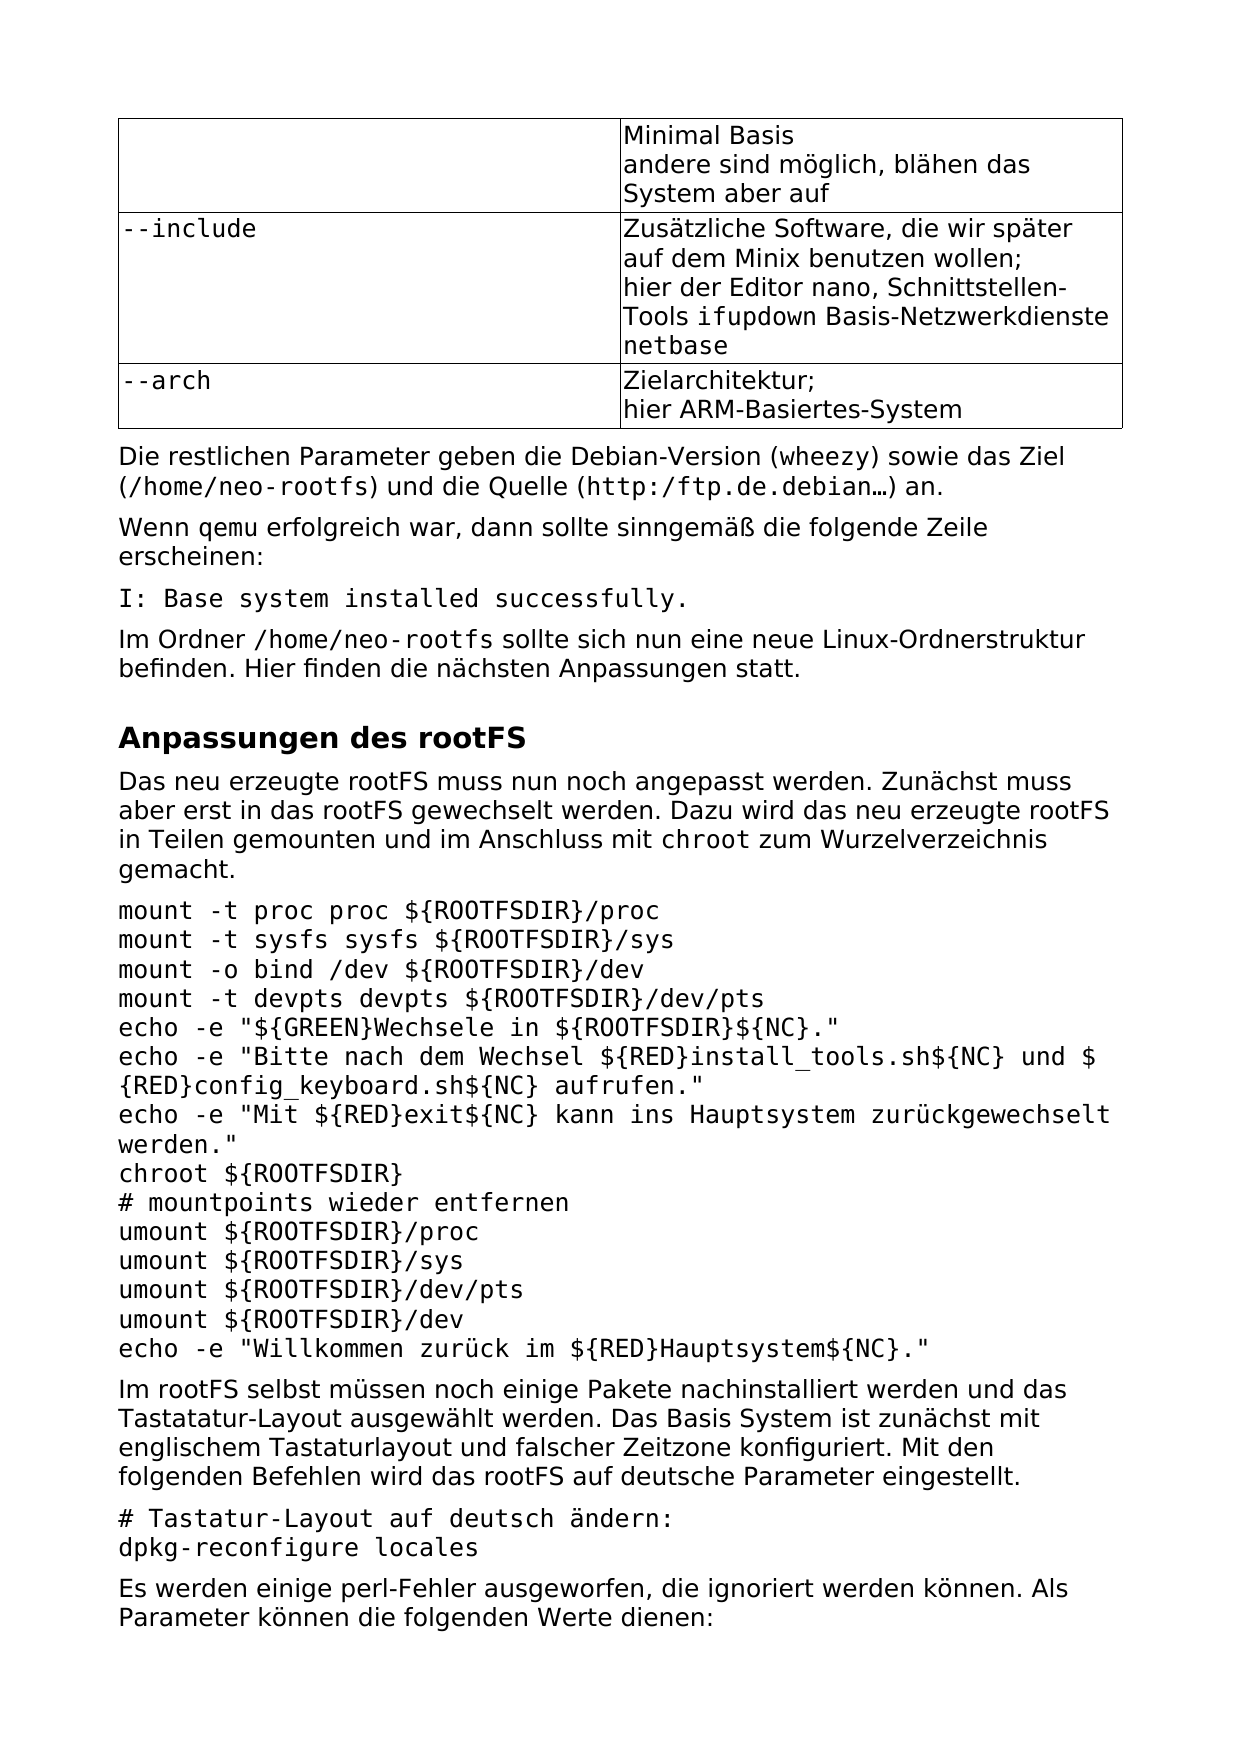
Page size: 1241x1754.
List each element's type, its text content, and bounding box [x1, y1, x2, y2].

table_cell Zielarchitektur; hier ARM-Basiertes-System [621, 364, 1122, 428]
table_cell [119, 119, 620, 212]
table_cell Zusätzliche Software, die wir später auf dem Minix benutzen wollen; hier der Editor nano, Schnittstellen-Tools ifupdown Basis-Netzwerkdienste netbase [621, 213, 1122, 363]
text Wenn qemu erfolgreich war, dann sollte sinngemäß die folgende Zeile erscheinen: [118, 513, 1122, 572]
text I: Base system installed successfully. [118, 584, 1122, 613]
text Es werden einige perl-Fehler ausgeworfen, die ignoriert werden können. Als Parameter können die folgenden Werte dienen: [118, 1574, 1122, 1633]
text Die restlichen Parameter geben die Debian-Version (wheezy) sowie das Ziel (/home/neo-rootfs) und die Quelle (http:/ftp.de.debian…) an. [118, 442, 1122, 501]
table_cell --arch [119, 364, 620, 428]
text Das neu erzeugte rootFS muss nun noch angepasst werden. Zunächst muss aber erst in das rootFS gewechselt werden. Dazu wird das neu erzeugte rootFS in Teilen gemounten und im Anschluss mit chroot zum Wurzelverzeichnis gemacht. [118, 767, 1122, 884]
text # Tastatur-Layout auf deutsch ändern: dpkg-reconfigure locales [118, 1504, 1122, 1562]
table_cell --include [119, 213, 620, 363]
subtitle Anpassungen des rootFS [118, 721, 1122, 755]
text Im rootFS selbst müssen noch einige Pakete nachinstalliert werden und das Tastatatur-Layout ausgewählt werden. Das Basis System ist zunächst mit englischem Tastaturlayout und falscher Zeitzone konfiguriert. Mit den folgenden Befehlen wird das rootFS auf deutsche Parameter eingestellt. [118, 1375, 1122, 1492]
table_cell Minimal Basis andere sind möglich, blähen das System aber auf [621, 119, 1122, 212]
text Im Ordner /home/neo-rootfs sollte sich nun eine neue Linux-Ordnerstruktur befinden. Hier finden die nächsten Anpassungen statt. [118, 625, 1122, 683]
text mount -t proc proc ${ROOTFSDIR}/proc mount -t sysfs sysfs ${ROOTFSDIR}/sys mount -o bind /dev ${ROOTFSDIR}/dev mount -t devpts devpts ${ROOTFSDIR}/dev/pts echo -e "${GREEN}Wechsele in ${ROOTFSDIR}${NC}." echo -e "Bitte nach dem Wechsel ${RED}install_tools.sh${NC} und ${RED}config_keyboard.sh${NC} aufrufen." echo -e "Mit ${RED}exit${NC} kann ins Hauptsystem zurückgewechselt werden." chroot ${ROOTFSDIR} # mountpoints wieder entfernen umount ${ROOTFSDIR}/proc umount ${ROOTFSDIR}/sys umount ${ROOTFSDIR}/dev/pts umount ${ROOTFSDIR}/dev echo -e "Willkommen zurück im ${RED}Hauptsystem${NC}." [118, 897, 1122, 1363]
